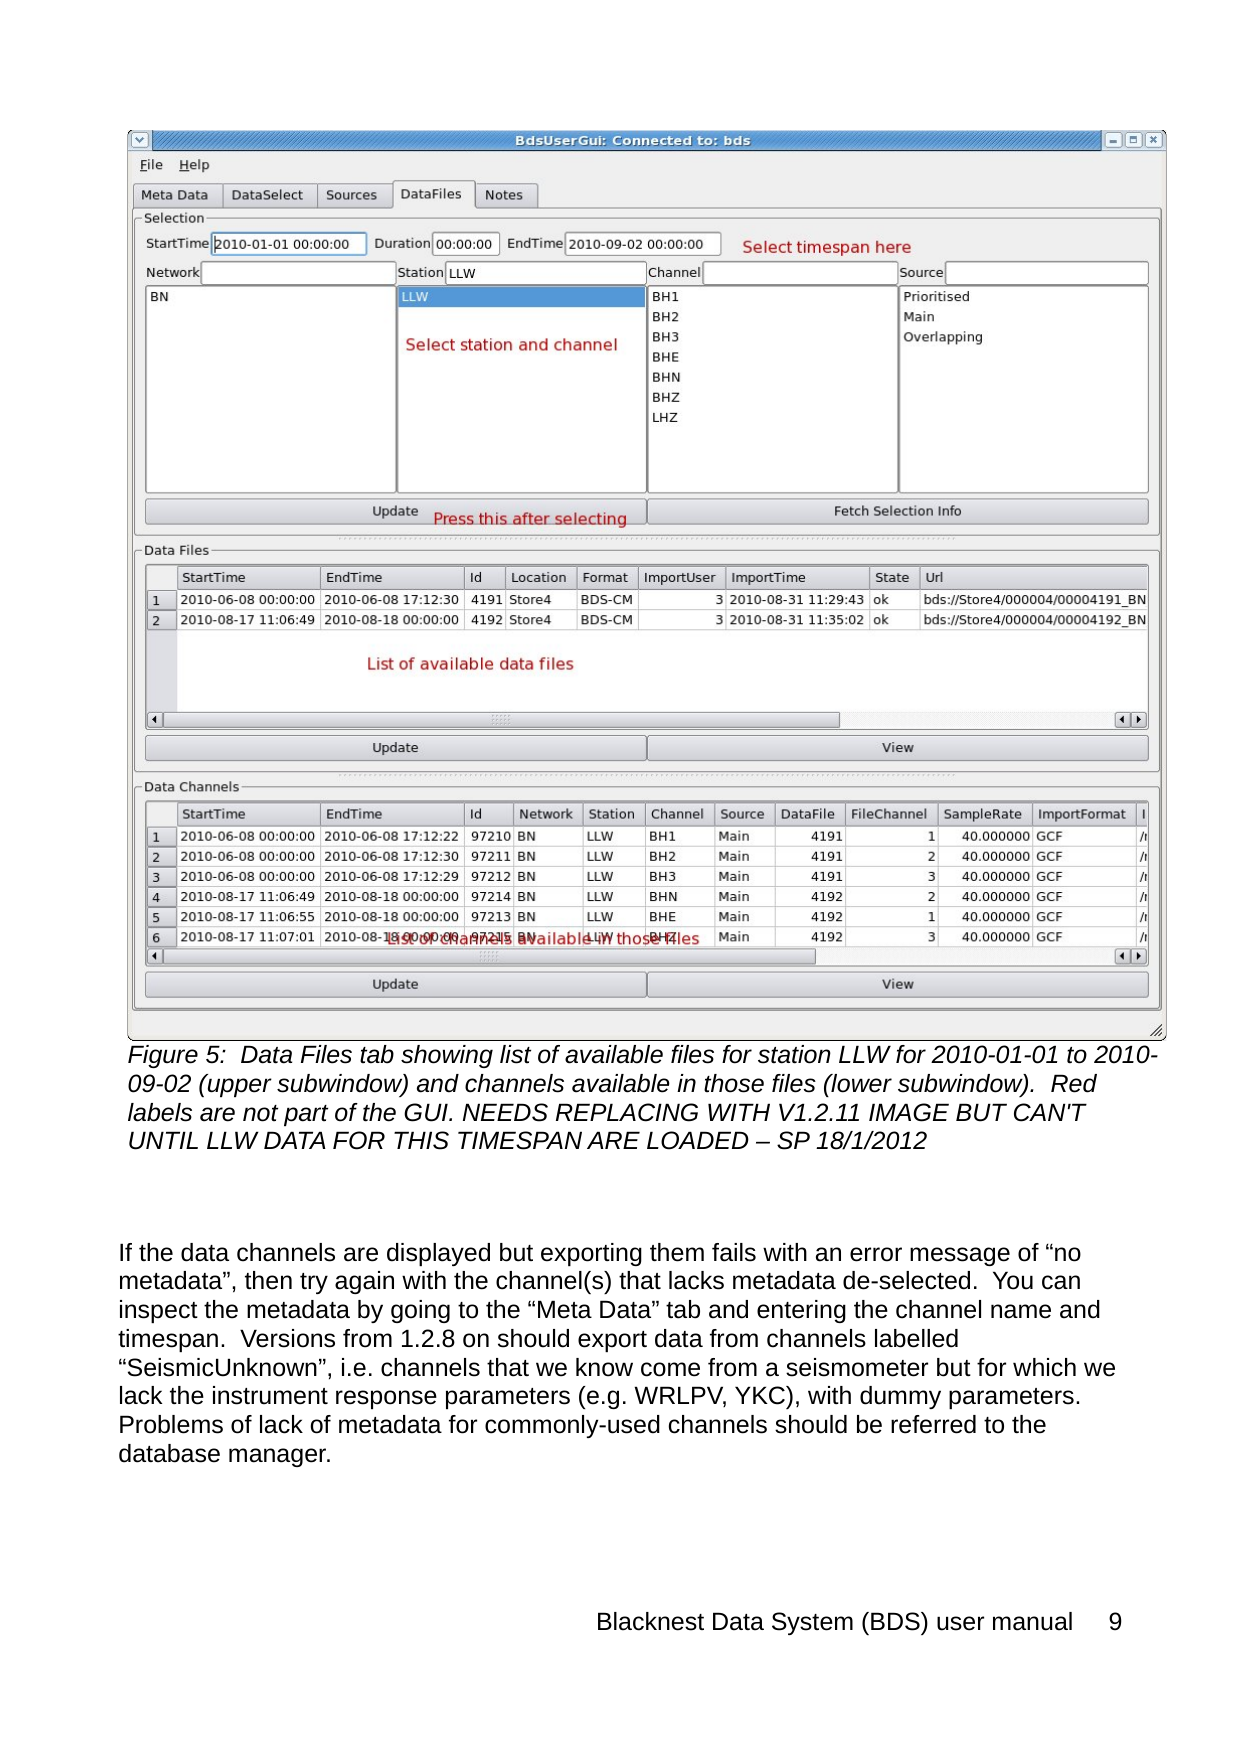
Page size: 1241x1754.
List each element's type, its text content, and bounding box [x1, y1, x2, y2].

picture [127, 130, 1167, 1041]
text Figure 5: Data Files tab showing list of available files for station LLW for 2010-01-01 to 2010-09-02 (upper subwindow) and channels available in those files (lower subwindow). Red labels are not part of the GUI. NEEDS REPLACING WITH V1.2.11 IMAGE BUT CAN'T UNTIL LLW DATA FOR THIS TIMESPAN ARE LOADED – SP 18/1/2012 [127, 1041, 1166, 1155]
text If the data channels are displayed but exporting them fails with an error message of “no metadata”, then try again with the channel(s) that lacks metadata de-selected. You can inspect the metadata by going to the “Meta Data” tab and entering the channel name and timespan. Versions from 1.2.8 on should export data from channels labelled “SeismicUnknown”, i.e. channels that we know come from a seismometer but for which we lack the instrument response parameters (e.g. WRLPV, YKC), with dummy parameters. Problems of lack of metadata for commonly-used channels should be referred to the database manager. [118, 1238, 1122, 1468]
